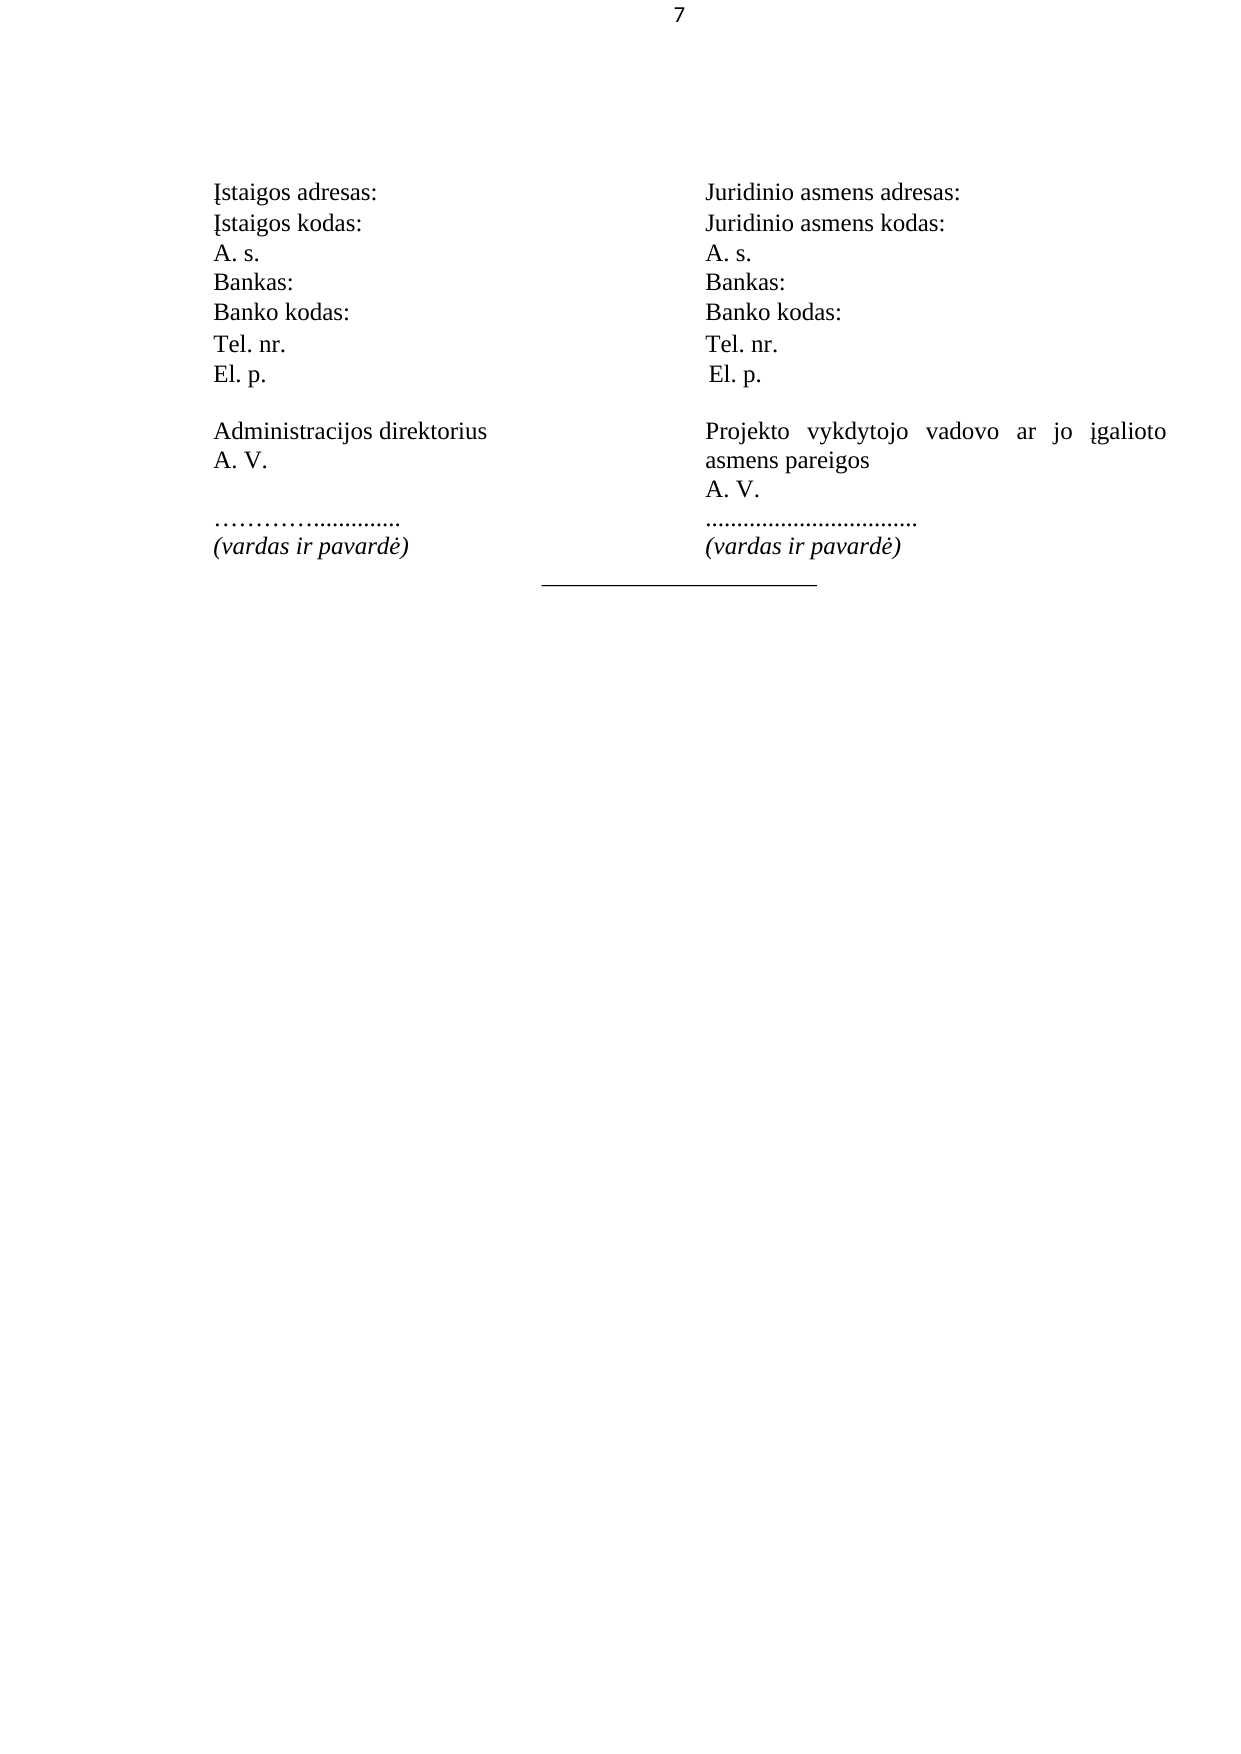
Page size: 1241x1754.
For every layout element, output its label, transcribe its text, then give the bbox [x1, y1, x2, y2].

table_cell Bankas: [202, 267, 691, 297]
table_cell Juridinio asmens adresas: [691, 177, 1178, 208]
text ______________________ [177, 560, 1181, 589]
table_cell Banko kodas: [202, 297, 691, 329]
table_cell [177, 267, 202, 297]
table_cell Įstaigos adresas: [202, 177, 691, 208]
table_cell El. p. Projekto vykdytojo vadovo ar jo įgalioto asmens pareigos A. V. .................................. (vardas ir pavardė) [691, 359, 1178, 560]
table_cell [177, 208, 202, 238]
table_cell Įstaigos kodas: [202, 208, 691, 238]
table_cell [177, 297, 202, 329]
table_cell El. p. Administracijos direktorius A. V. ………….............. (vardas ir pavardė) [202, 359, 691, 560]
table_cell Banko kodas: [691, 297, 1178, 329]
table_cell Tel. nr. [202, 329, 691, 359]
table_cell [177, 177, 202, 208]
table_cell A. s. [202, 239, 691, 267]
table_cell Bankas: [691, 267, 1178, 297]
table_cell Juridinio asmens kodas: [691, 208, 1178, 238]
table_cell Tel. nr. [691, 329, 1178, 359]
table_cell A. s. [691, 239, 1178, 267]
table_cell [177, 329, 202, 359]
table_cell [177, 359, 202, 560]
table_cell [177, 239, 202, 267]
